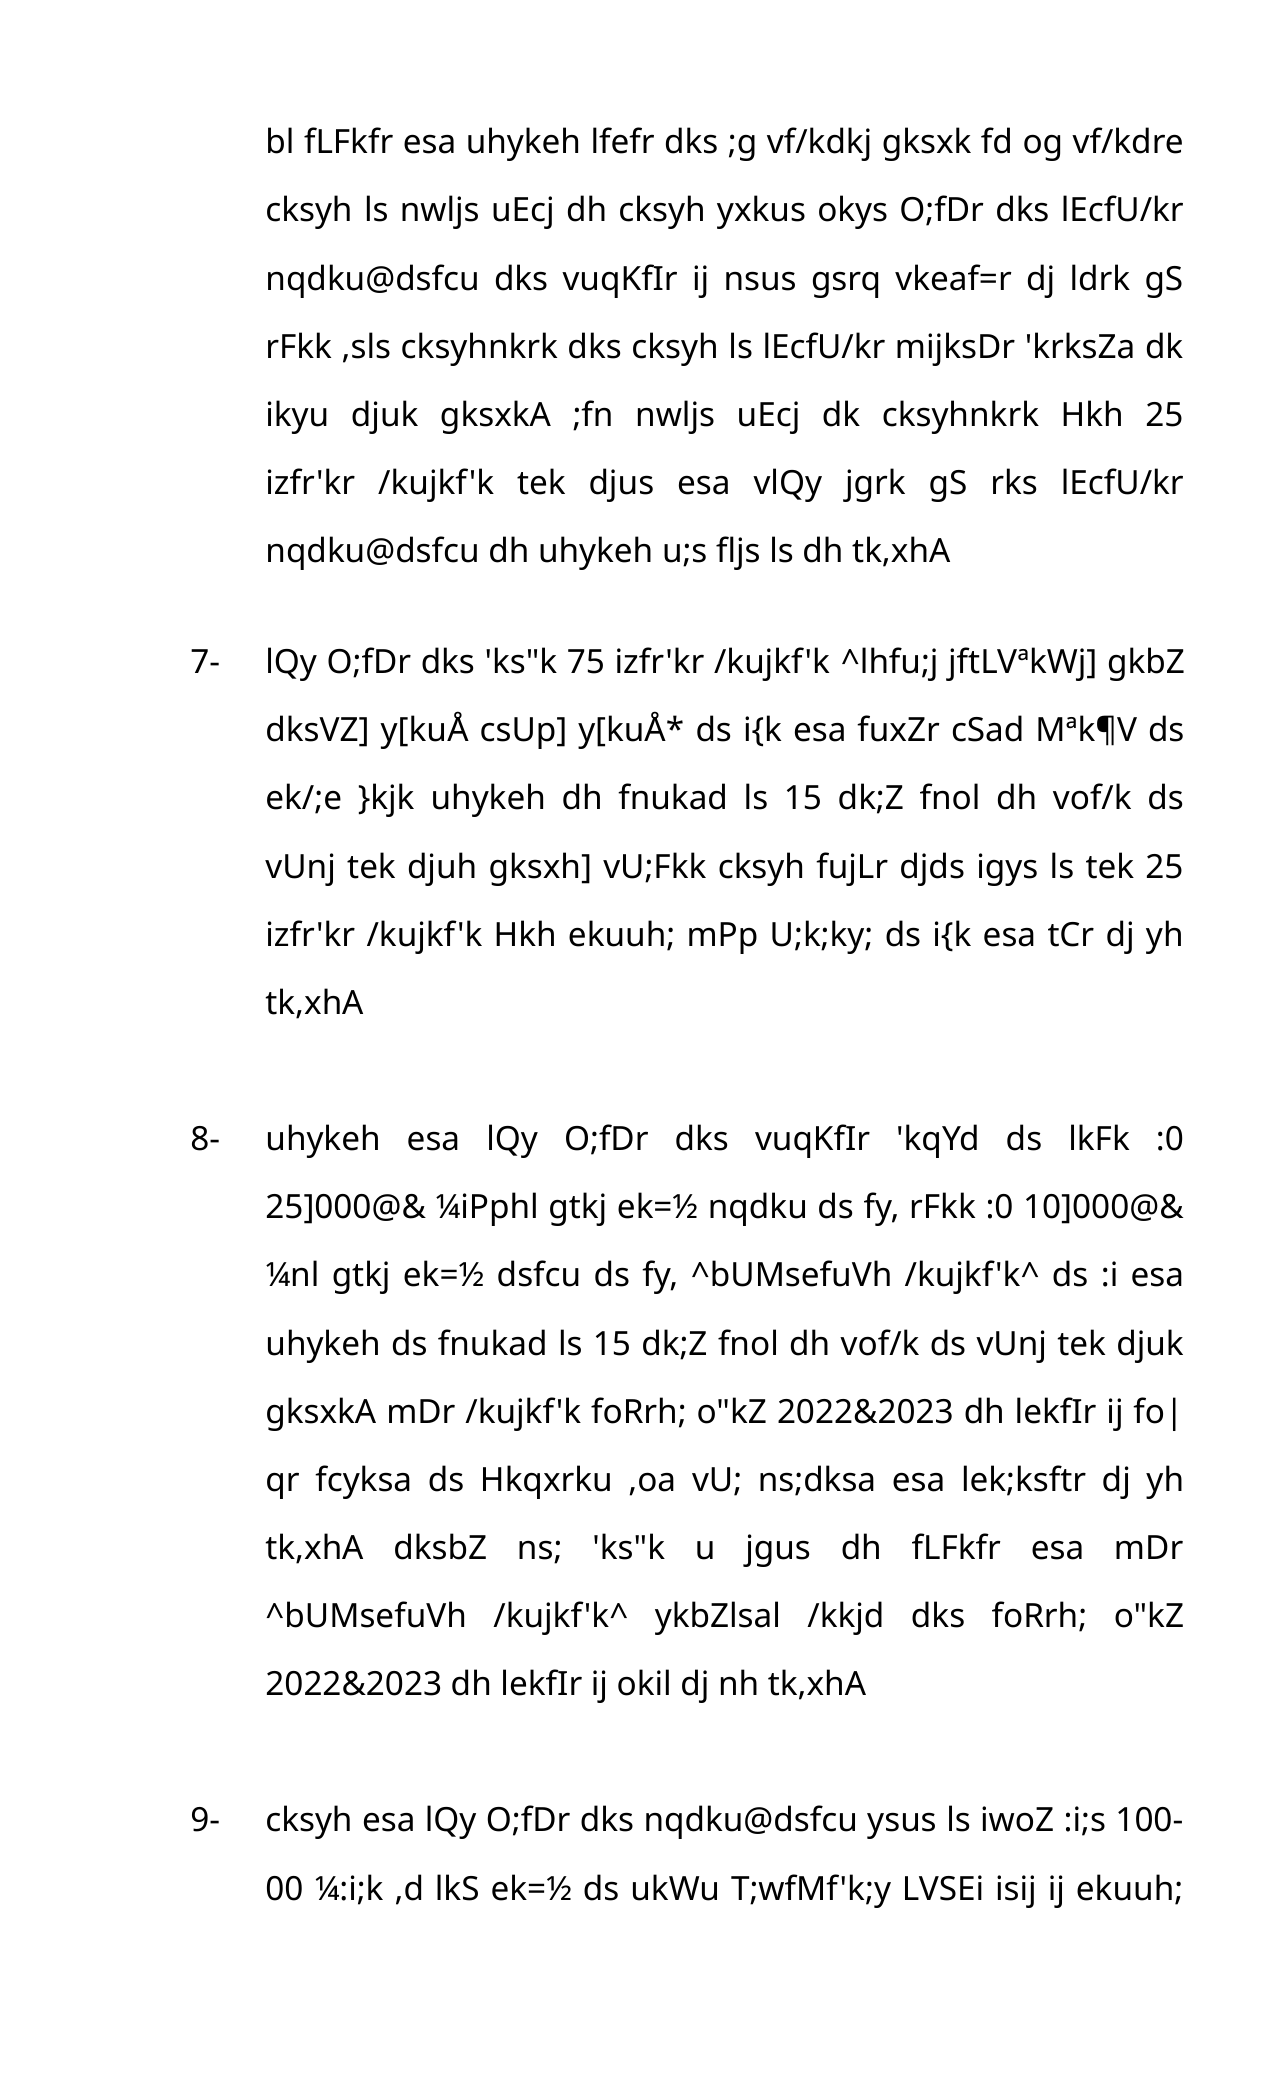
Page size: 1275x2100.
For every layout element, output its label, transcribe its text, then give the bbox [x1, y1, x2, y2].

text 7- lQy O;fDr dks 'ks"k 75 izfr'kr /kujkf'k ^lhfu;j jftLVªkWj] gkbZ dksVZ] y[kuÅ csUp] y[kuÅ* ds i{k esa fuxZr cSad Mªk¶V ds ek/;e }kjk uhykeh dh fnukad ls 15 dk;Z fnol dh vof/k ds vUnj tek djuh gksxh] vU;Fkk cksyh fujLr djds igys ls tek 25 izfr'kr /kujkf'k Hkh ekuuh; mPp U;k;ky; ds i{k esa tCr dj yh tk,xhA [190, 638, 1185, 1024]
text bl fLFkfr esa uhykeh lfefr dks ;g vf/kdkj gksxk fd og vf/kdre cksyh ls nwljs uEcj dh cksyh yxkus okys O;fDr dks lEcfU/kr nqdku@dsfcu dks vuqKfIr ij nsus gsrq vkeaf=r dj ldrk gS rFkk ,sls cksyhnkrk dks cksyh ls lEcfU/kr mijksDr 'krksZa dk ikyu djuk gksxkA ;fn nwljs uEcj dk cksyhnkrk Hkh 25 izfr'kr /kujkf'k tek djus esa vlQy jgrk gS rks lEcfU/kr nqdku@dsfcu dh uhykeh u;s fljs ls dh tk,xhA [190, 118, 1185, 572]
text 8- uhykeh esa lQy O;fDr dks vuqKfIr 'kqYd ds lkFk :0 25]000@& ¼iPphl gtkj ek=½ nqdku ds fy, rFkk :0 10]000@& ¼nl gtkj ek=½ dsfcu ds fy, ^bUMsefuVh /kujkf'k^ ds :i esa uhykeh ds fnukad ls 15 dk;Z fnol dh vof/k ds vUnj tek djuk gksxkA mDr /kujkf'k foRrh; o"kZ 2022&2023 dh lekfIr ij fo|qr fcyksa ds Hkqxrku ,oa vU; ns;dksa esa lek;ksftr dj yh tk,xhA dksbZ ns; 'ks"k u jgus dh fLFkfr esa mDr ^bUMsefuVh /kujkf'k^ ykbZlsal /kkjd dks foRrh; o"kZ 2022&2023 dh lekfIr ij okil dj nh tk,xhA [190, 1115, 1185, 1705]
text 9- cksyh esa lQy O;fDr dks nqdku@dsfcu ysus ls iwoZ :i;s 100-00 ¼:i;k ,d lkS ek=½ ds ukWu T;wfMf'k;y LVSEi isij ij ekuuh; [190, 1796, 1185, 1910]
